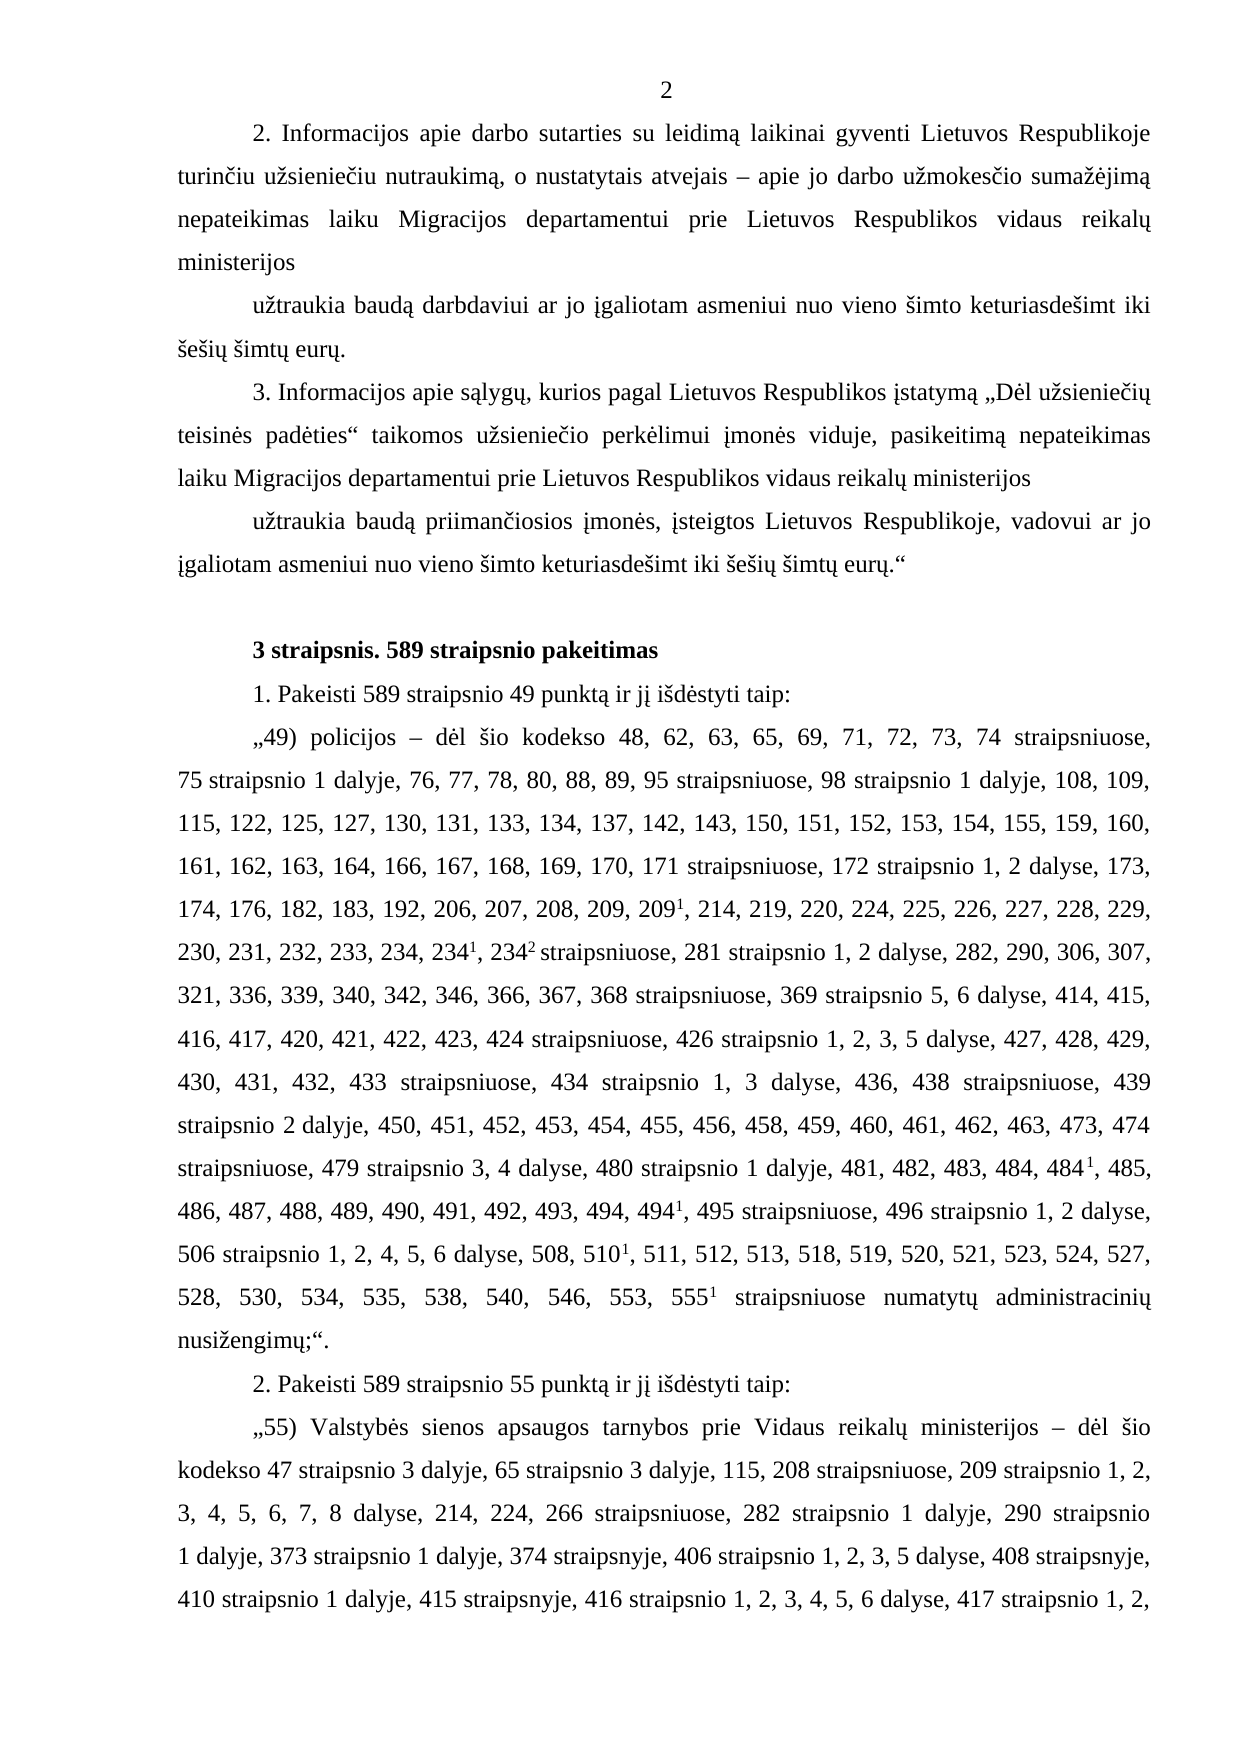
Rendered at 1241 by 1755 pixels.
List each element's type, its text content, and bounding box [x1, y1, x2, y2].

text 3. Informacijos apie sąlygų, kurios pagal Lietuvos Respublikos įstatymą „Dėl užsieniečių teisinės padėties“ taikomos užsieniečio perkėlimui įmonės viduje, pasikeitimą nepateikimas laiku Migracijos departamentui prie Lietuvos Respublikos vidaus reikalų ministerijos [177, 377, 1152, 492]
text 2. Informacijos apie darbo sutarties su leidimą laikinai gyventi Lietuvos Respublikoje turinčiu užsieniečiu nutraukimą, o nustatytais atvejais – apie jo darbo užmokesčio sumažėjimą nepateikimas laiku Migracijos departamentui prie Lietuvos Respublikos vidaus reikalų ministerijos [177, 118, 1152, 276]
text 1. Pakeisti 589 straipsnio 49 punktą ir jį išdėstyti taip: [177, 679, 1152, 707]
text 3 straipsnis. 589 straipsnio pakeitimas [177, 636, 1152, 664]
text užtraukia baudą priimančiosios įmonės, įsteigtos Lietuvos Respublikoje, vadovui ar jo įgaliotam asmeniui nuo vieno šimto keturiasdešimt iki šešių šimtų eurų.“ [177, 506, 1152, 578]
text „49) policijos – dėl šio kodekso 48, 62, 63, 65, 69, 71, 72, 73, 74 straipsniuose, 75 straipsnio 1 dalyje, 76, 77, 78, 80, 88, 89, 95 straipsniuose, 98 straipsnio 1 dalyje, 108, 109, 115, 122, 125, 127, 130, 131, 133, 134, 137, 142, 143, 150, 151, 152, 153, 154, 155, 159, 160, 161, 162, 163, 164, 166, 167, 168, 169, 170, 171 straipsniuose, 172 straipsnio 1, 2 dalyse, 173, 174, 176, 182, 183, 192, 206, 207, 208, 209, 2091, 214, 219, 220, 224, 225, 226, 227, 228, 229, 230, 231, 232, 233, 234, 2341, 2342 straipsniuose, 281 straipsnio 1, 2 dalyse, 282, 290, 306, 307, 321, 336, 339, 340, 342, 346, 366, 367, 368 straipsniuose, 369 straipsnio 5, 6 dalyse, 414, 415, 416, 417, 420, 421, 422, 423, 424 straipsniuose, 426 straipsnio 1, 2, 3, 5 dalyse, 427, 428, 429, 430, 431, 432, 433 straipsniuose, 434 straipsnio 1, 3 dalyse, 436, 438 straipsniuose, 439 straipsnio 2 dalyje, 450, 451, 452, 453, 454, 455, 456, 458, 459, 460, 461, 462, 463, 473, 474 straipsniuose, 479 straipsnio 3, 4 dalyse, 480 straipsnio 1 dalyje, 481, 482, 483, 484, 4841, 485, 486, 487, 488, 489, 490, 491, 492, 493, 494, 4941, 495 straipsniuose, 496 straipsnio 1, 2 dalyse, 506 straipsnio 1, 2, 4, 5, 6 dalyse, 508, 5101, 511, 512, 513, 518, 519, 520, 521, 523, 524, 527, 528, 530, 534, 535, 538, 540, 546, 553, 5551 straipsniuose numatytų administracinių nusižengimų;“. [177, 722, 1152, 1354]
text 2. Pakeisti 589 straipsnio 55 punktą ir jį išdėstyti taip: [177, 1369, 1152, 1397]
text „55) Valstybės sienos apsaugos tarnybos prie Vidaus reikalų ministerijos – dėl šio kodekso 47 straipsnio 3 dalyje, 65 straipsnio 3 dalyje, 115, 208 straipsniuose, 209 straipsnio 1, 2, 3, 4, 5, 6, 7, 8 dalyse, 214, 224, 266 straipsniuose, 282 straipsnio 1 dalyje, 290 straipsnio 1 dalyje, 373 straipsnio 1 dalyje, 374 straipsnyje, 406 straipsnio 1, 2, 3, 5 dalyse, 408 straipsnyje, 410 straipsnio 1 dalyje, 415 straipsnyje, 416 straipsnio 1, 2, 3, 4, 5, 6 dalyse, 417 straipsnio 1, 2, [177, 1412, 1152, 1613]
text užtraukia baudą darbdaviui ar jo įgaliotam asmeniui nuo vieno šimto keturiasdešimt iki šešių šimtų eurų. [177, 291, 1152, 362]
